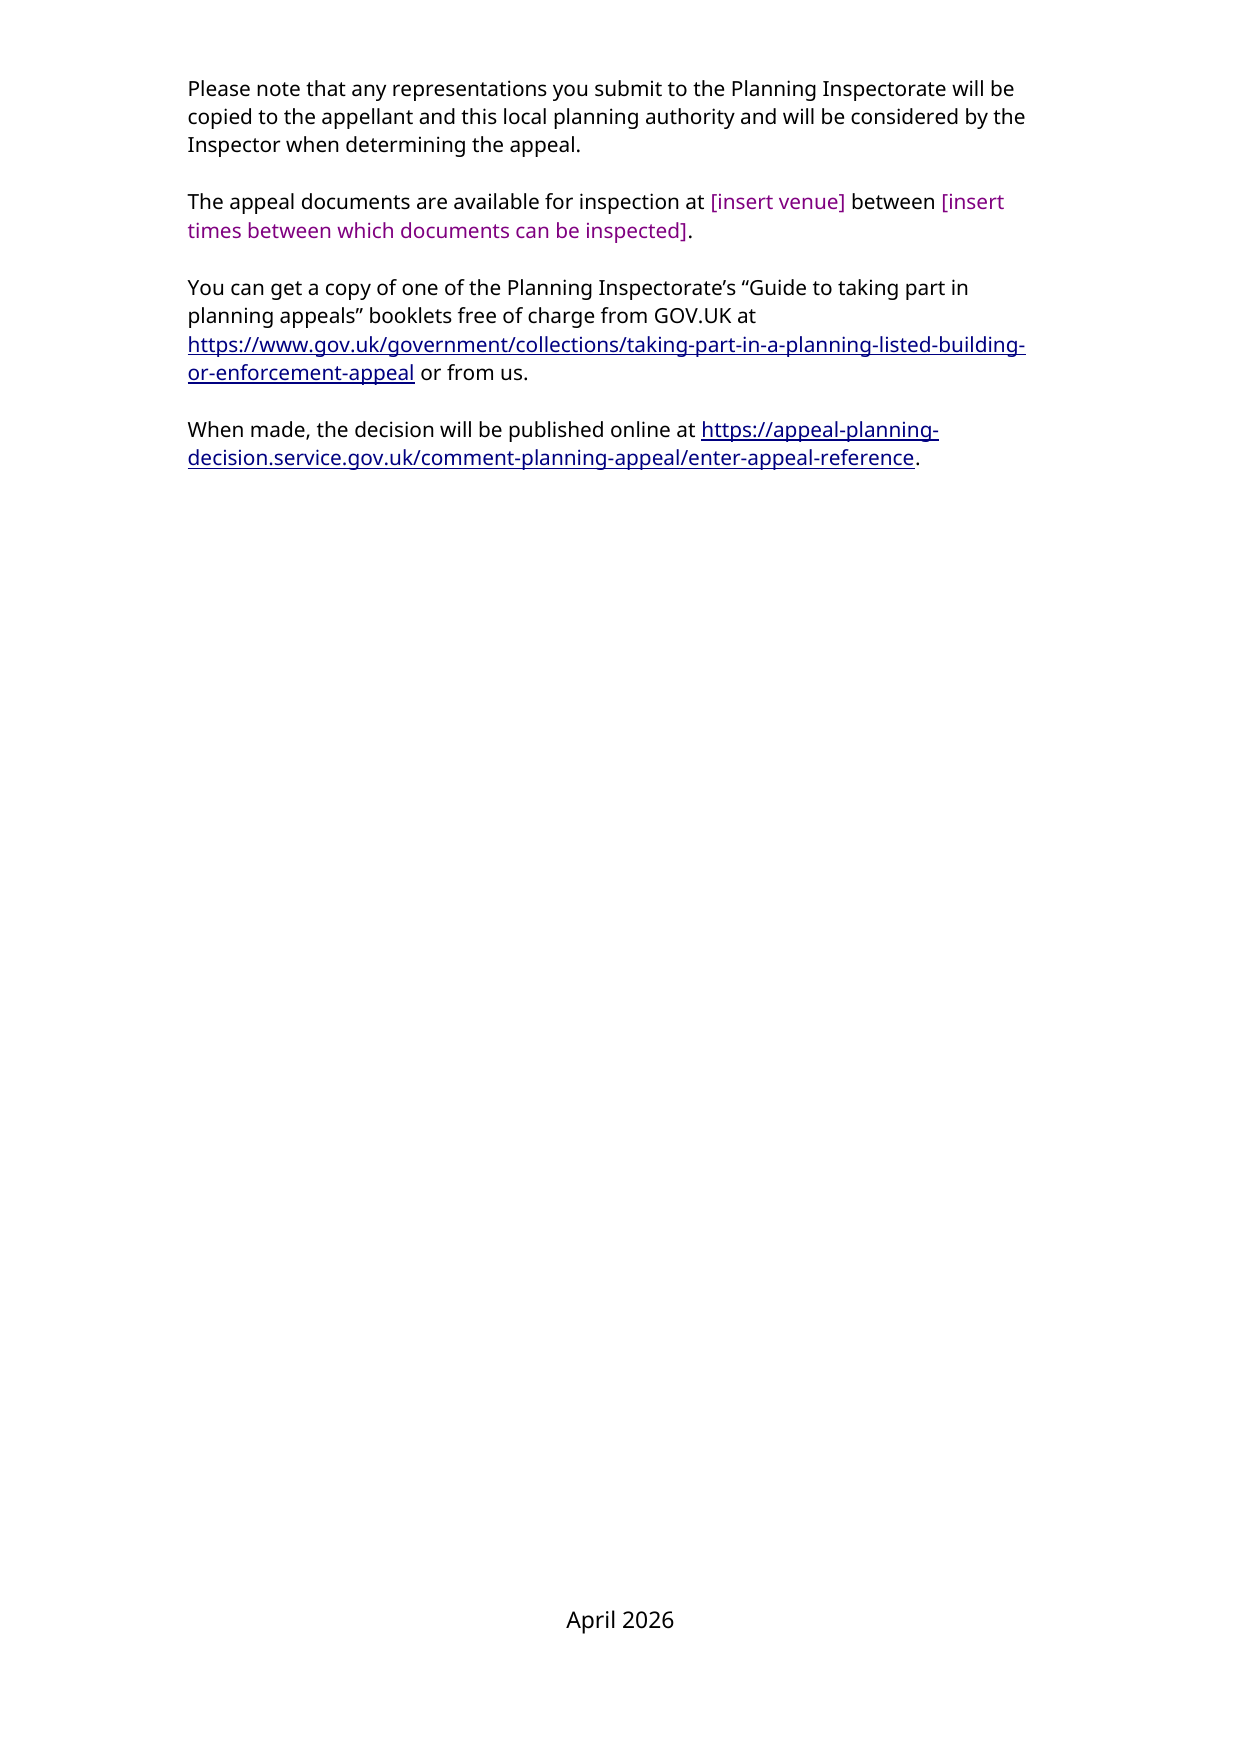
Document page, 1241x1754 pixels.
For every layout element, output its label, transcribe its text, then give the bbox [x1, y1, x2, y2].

text The appeal documents are available for inspection at [insert venue] between [insert times between which documents can be inspected]. [187, 187, 1053, 244]
text Please note that any representations you submit to the Planning Inspectorate will be copied to the appellant and this local planning authority and will be considered by the Inspector when determining the appeal. [187, 74, 1053, 159]
text You can get a copy of one of the Planning Inspectorate’s “Guide to taking part in planning appeals” booklets free of charge from GOV.UK at https://www.gov.uk/government/collections/taking-part-in-a-planning-listed-building-or-enforcement-appeal or from us. [187, 273, 1053, 387]
text When made, the decision will be published online at https://appeal-planning-decision.service.gov.uk/comment-planning-appeal/enter-appeal-reference. [187, 415, 1053, 472]
